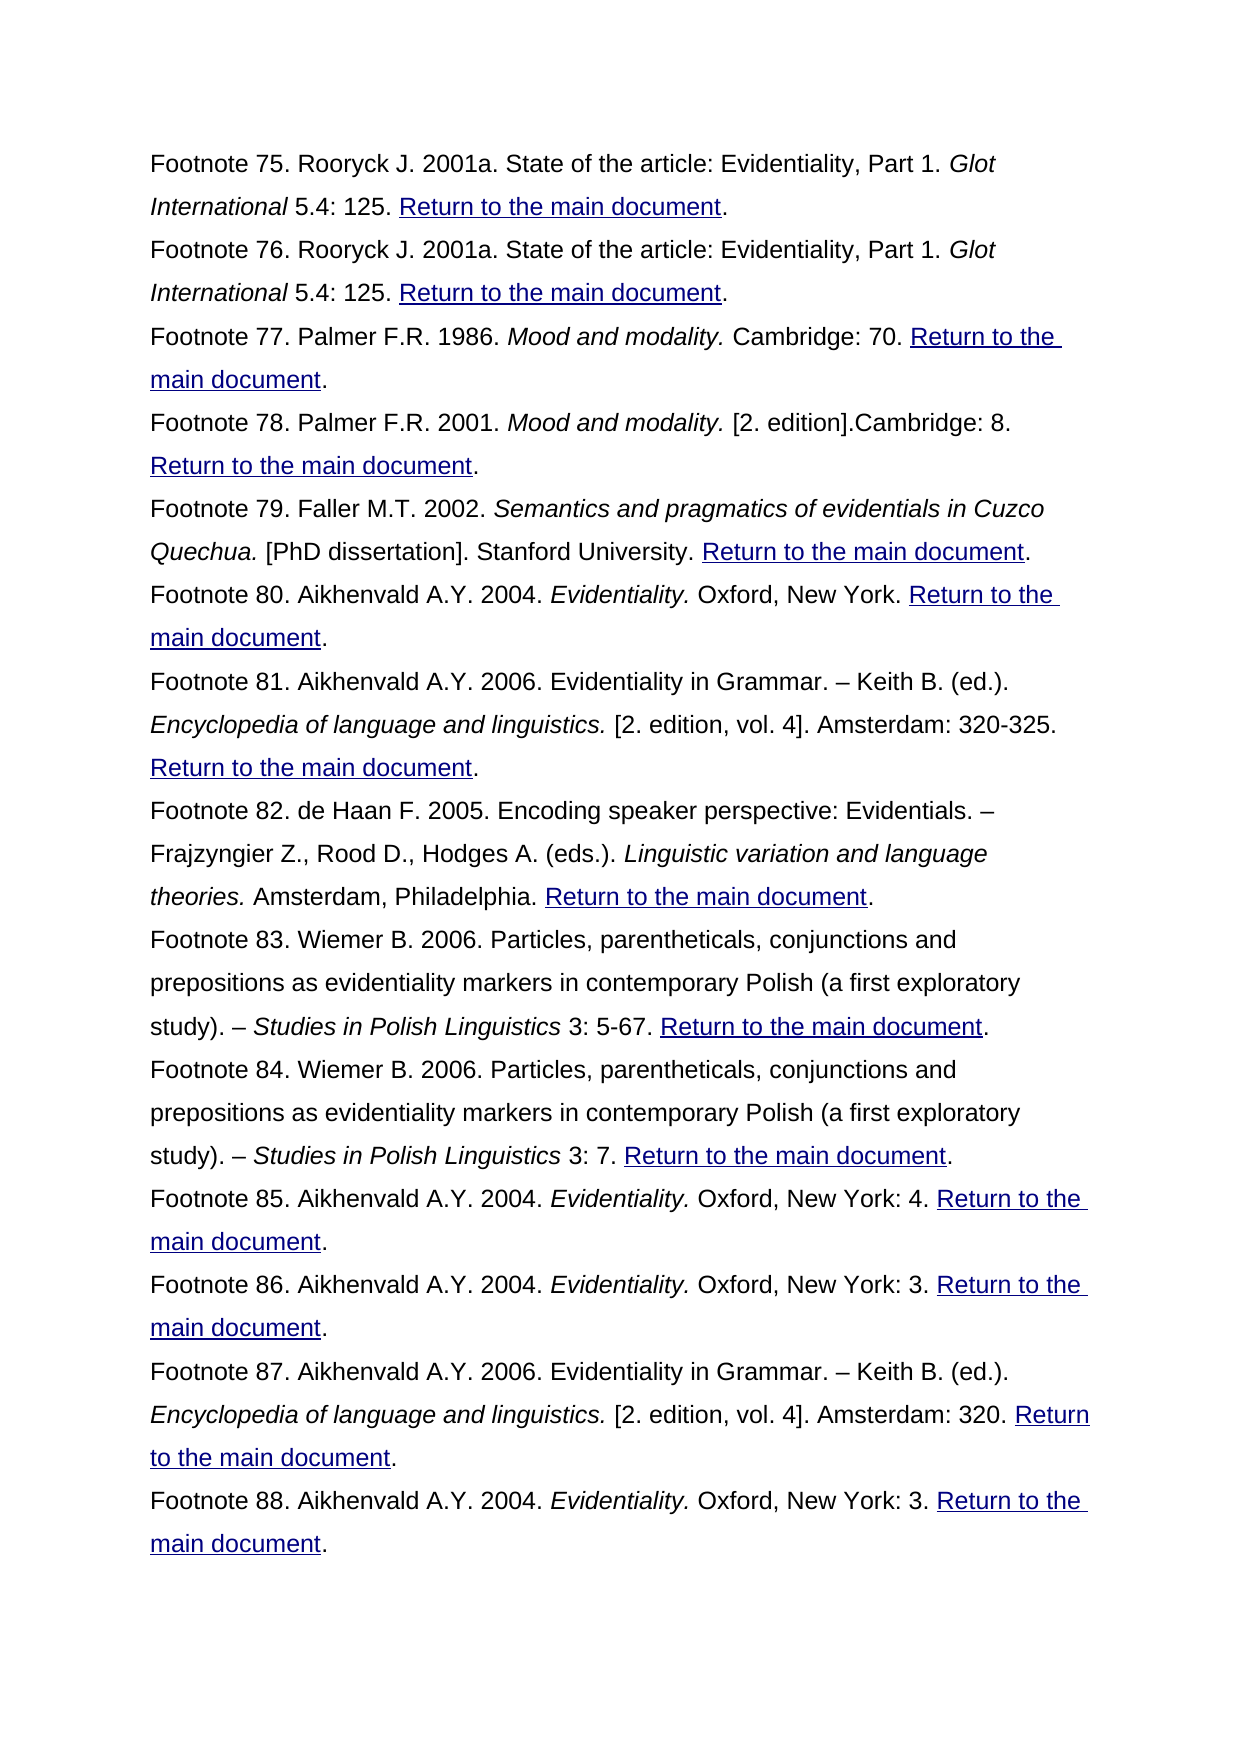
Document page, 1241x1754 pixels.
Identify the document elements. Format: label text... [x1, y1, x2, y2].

text Footnote 81. Aikhenvald A.Y. 2006. Evidentiality in Grammar. – Keith B. (ed.). Encyclopedia of language and linguistics. [2. edition, vol. 4]. Amsterdam: 320-325. Return to the main document. [150, 666, 1091, 781]
text Footnote 77. Palmer F.R. 1986. Mood and modality. Cambridge: 70. Return to the main document. [150, 321, 1091, 393]
text Footnote 88. Aikhenvald A.Y. 2004. Evidentiality. Oxford, New York: 3. Return to the main document. [150, 1486, 1091, 1558]
text Footnote 75. Rooryck J. 2001a. State of the article: Evidentiality, Part 1. Glot International 5.4: 125. Return to the main document. [150, 149, 1091, 221]
text Footnote 83. Wiemer B. 2006. Particles, parentheticals, conjunctions and prepositions as evidentiality markers in contemporary Polish (a first exploratory study). – Studies in Polish Linguistics 3: 5-67. Return to the main document. [150, 925, 1091, 1040]
text Footnote 76. Rooryck J. 2001a. State of the article: Evidentiality, Part 1. Glot International 5.4: 125. Return to the main document. [150, 235, 1091, 307]
text Footnote 78. Palmer F.R. 2001. Mood and modality. [2. edition].Cambridge: 8. Return to the main document. [150, 408, 1091, 479]
text Footnote 79. Faller M.T. 2002. Semantics and pragmatics of evidentials in Cuzco Quechua. [PhD dissertation]. Stanford University. Return to the main document. [150, 494, 1091, 566]
text Footnote 82. de Haan F. 2005. Encoding speaker perspective: Evidentials. – Frajzyngier Z., Rood D., Hodges A. (eds.). Linguistic variation and language theories. Amsterdam, Philadelphia. Return to the main document. [150, 796, 1091, 911]
text Footnote 87. Aikhenvald A.Y. 2006. Evidentiality in Grammar. – Keith B. (ed.). Encyclopedia of language and linguistics. [2. edition, vol. 4]. Amsterdam: 320. Return to the main document. [150, 1356, 1091, 1471]
text Footnote 84. Wiemer B. 2006. Particles, parentheticals, conjunctions and prepositions as evidentiality markers in contemporary Polish (a first exploratory study). – Studies in Polish Linguistics 3: 7. Return to the main document. [150, 1054, 1091, 1169]
text Footnote 80. Aikhenvald A.Y. 2004. Evidentiality. Oxford, New York. Return to the main document. [150, 580, 1091, 652]
text Footnote 85. Aikhenvald A.Y. 2004. Evidentiality. Oxford, New York: 4. Return to the main document. [150, 1184, 1091, 1256]
text Footnote 86. Aikhenvald A.Y. 2004. Evidentiality. Oxford, New York: 3. Return to the main document. [150, 1270, 1091, 1342]
